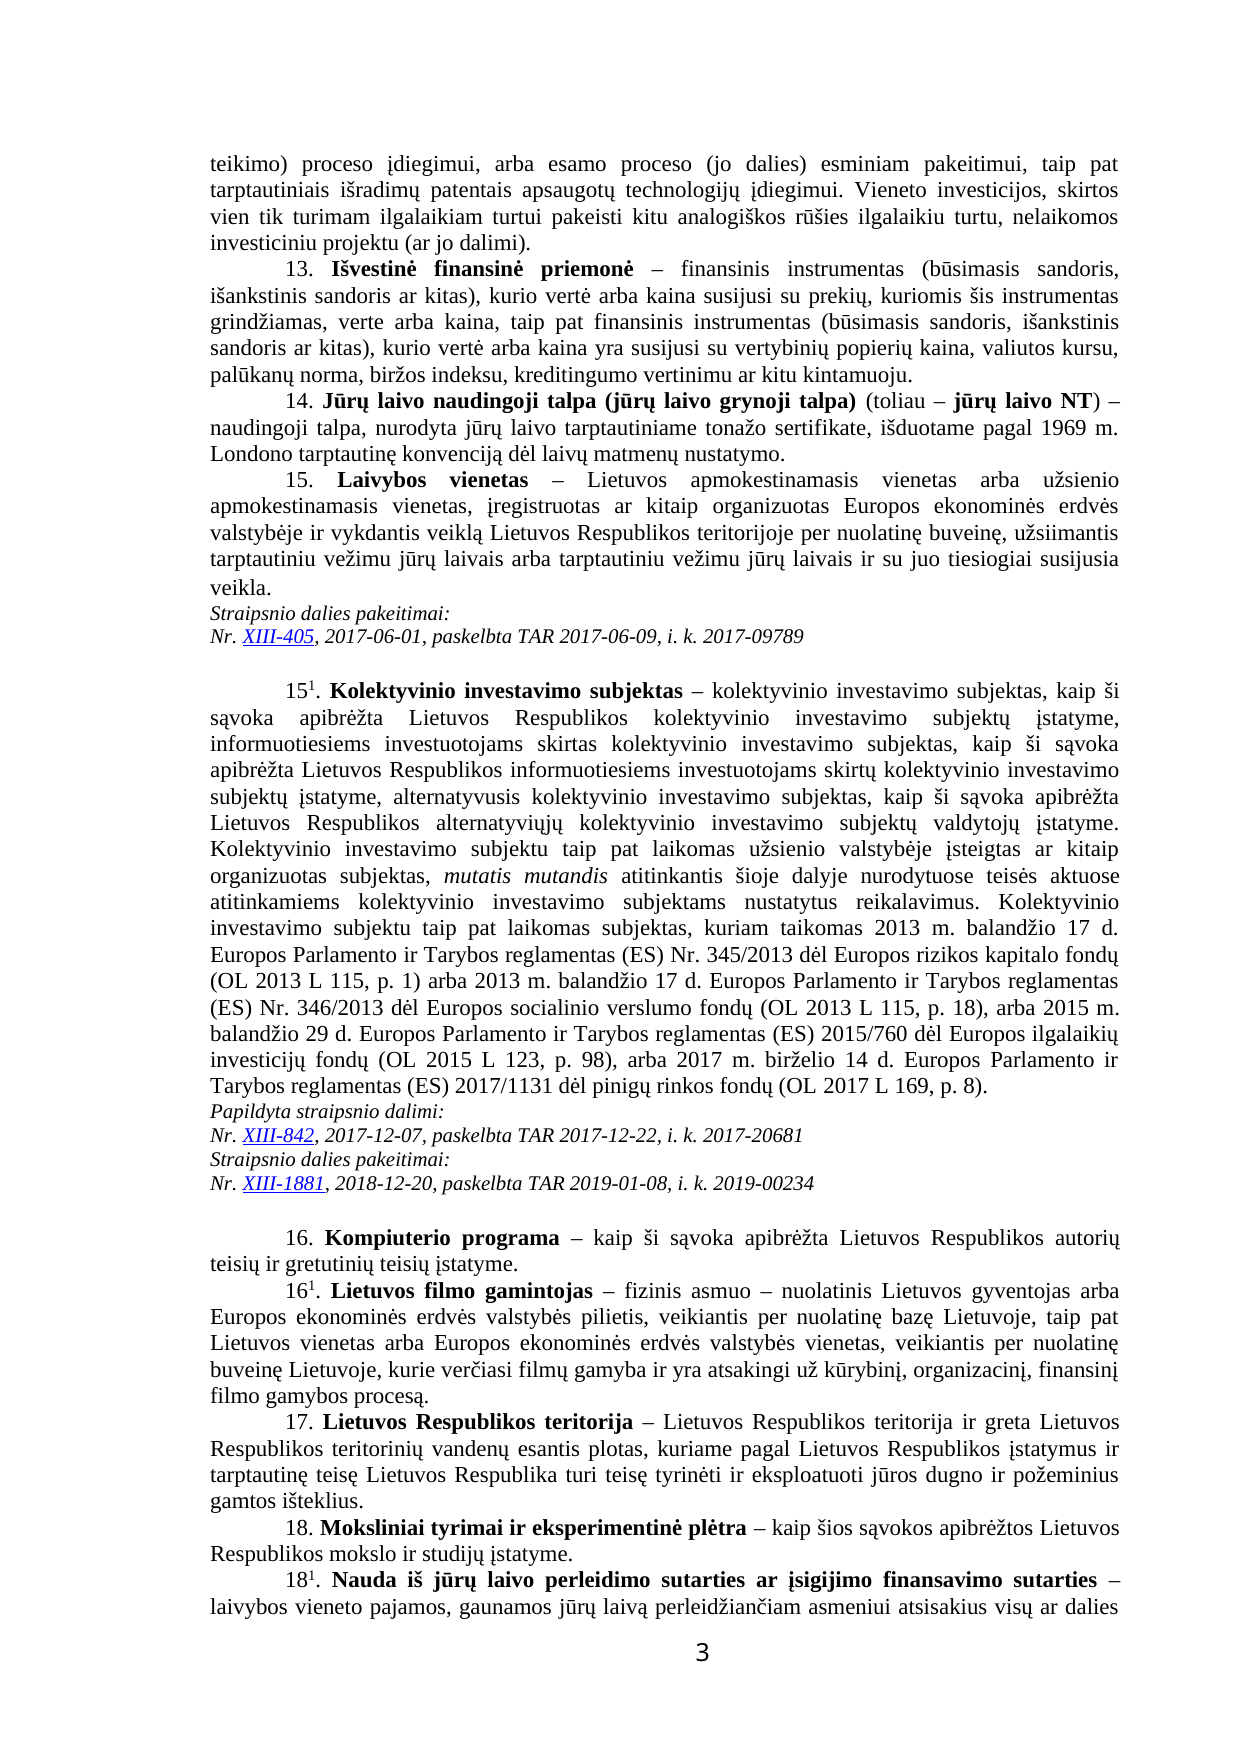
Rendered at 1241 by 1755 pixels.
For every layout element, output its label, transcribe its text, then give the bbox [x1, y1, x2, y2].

text Nr. XIII-1881, 2018-12-20, paskelbta TAR 2019-01-08, i. k. 2019-00234 [210, 1171, 1120, 1195]
text 13. Išvestinė finansinė priemonė – finansinis instrumentas (būsimasis sandoris, išankstinis sandoris ar kitas), kurio vertė arba kaina susijusi su prekių, kuriomis šis instrumentas grindžiamas, verte arba kaina, taip pat finansinis instrumentas (būsimasis sandoris, išankstinis sandoris ar kitas), kurio vertė arba kaina yra susijusi su vertybinių popierių kaina, valiutos kursu, palūkanų norma, biržos indeksu, kreditingumo vertinimu ar kitu kintamuoju. [210, 255, 1120, 387]
text 14. Jūrų laivo naudingoji talpa (jūrų laivo grynoji talpa) (toliau – jūrų laivo NT) – naudingoji talpa, nurodyta jūrų laivo tarptautiniame tonažo sertifikate, išduotame pagal 1969 m. Londono tarptautinę konvenciją dėl laivų matmenų nustatymo. [210, 387, 1120, 466]
text 161. Lietuvos filmo gamintojas – fizinis asmuo – nuolatinis Lietuvos gyventojas arba Europos ekonominės erdvės valstybės pilietis, veikiantis per nuolatinę bazę Lietuvoje, taip pat Lietuvos vienetas arba Europos ekonominės erdvės valstybės vienetas, veikiantis per nuolatinę buveinę Lietuvoje, kurie verčiasi filmų gamyba ir yra atsakingi už kūrybinį, organizacinį, finansinį filmo gamybos procesą. [210, 1277, 1120, 1408]
text Nr. XIII-842, 2017-12-07, paskelbta TAR 2017-12-22, i. k. 2017-20681 [210, 1123, 1120, 1147]
text 181. Nauda iš jūrų laivo perleidimo sutarties ar įsigijimo finansavimo sutarties – laivybos vieneto pajamos, gaunamos jūrų laivą perleidžiančiam asmeniui atsisakius visų ar dalies [210, 1567, 1120, 1619]
text teikimo) proceso įdiegimui, arba esamo proceso (jo dalies) esminiam pakeitimui, taip pat tarptautiniais išradimų patentais apsaugotų technologijų įdiegimui. Vieneto investicijos, skirtos vien tik turimam ilgalaikiam turtui pakeisti kitu analogiškos rūšies ilgalaikiu turtu, nelaikomos investiciniu projektu (ar jo dalimi). [210, 150, 1120, 255]
text Straipsnio dalies pakeitimai: [210, 1147, 1120, 1171]
text 16. Kompiuterio programa – kaip ši sąvoka apibrėžta Lietuvos Respublikos autorių teisių ir gretutinių teisių įstatyme. [210, 1224, 1120, 1277]
text Straipsnio dalies pakeitimai: [210, 600, 1120, 624]
text 17. Lietuvos Respublikos teritorija – Lietuvos Respublikos teritorija ir greta Lietuvos Respublikos teritorinių vandenų esantis plotas, kuriame pagal Lietuvos Respublikos įstatymus ir tarptautinę teisę Lietuvos Respublika turi teisę tyrinėti ir eksploatuoti jūros dugno ir požeminius gamtos išteklius. [210, 1408, 1120, 1514]
text 15. Laivybos vienetas – Lietuvos apmokestinamasis vienetas arba užsienio apmokestinamasis vienetas, įregistruotas ar kitaip organizuotas Europos ekonominės erdvės valstybėje ir vykdantis veiklą Lietuvos Respublikos teritorijoje per nuolatinę buveinę, užsiimantis tarptautiniu vežimu jūrų laivais arba tarptautiniu vežimu jūrų laivais ir su juo tiesiogiai susijusia veikla. [210, 466, 1120, 600]
text Papildyta straipsnio dalimi: [210, 1099, 1120, 1123]
text 151. Kolektyvinio investavimo subjektas – kolektyvinio investavimo subjektas, kaip ši sąvoka apibrėžta Lietuvos Respublikos kolektyvinio investavimo subjektų įstatyme, informuotiesiems investuotojams skirtas kolektyvinio investavimo subjektas, kaip ši sąvoka apibrėžta Lietuvos Respublikos informuotiesiems investuotojams skirtų kolektyvinio investavimo subjektų įstatyme, alternatyvusis kolektyvinio investavimo subjektas, kaip ši sąvoka apibrėžta Lietuvos Respublikos alternatyviųjų kolektyvinio investavimo subjektų valdytojų įstatyme. Kolektyvinio investavimo subjektu taip pat laikomas užsienio valstybėje įsteigtas ar kitaip organizuotas subjektas, mutatis mutandis atitinkantis šioje dalyje nurodytuose teisės aktuose atitinkamiems kolektyvinio investavimo subjektams nustatytus reikalavimus. Kolektyvinio investavimo subjektu taip pat laikomas subjektas, kuriam taikomas 2013 m. balandžio 17 d. Europos Parlamento ir Tarybos reglamentas (ES) Nr. 345/2013 dėl Europos rizikos kapitalo fondų (OL 2013 L 115, p. 1) arba 2013 m. balandžio 17 d. Europos Parlamento ir Tarybos reglamentas (ES) Nr. 346/2013 dėl Europos socialinio verslumo fondų (OL 2013 L 115, p. 18), arba 2015 m. balandžio 29 d. Europos Parlamento ir Tarybos reglamentas (ES) 2015/760 dėl Europos ilgalaikių investicijų fondų (OL 2015 L 123, p. 98), arba 2017 m. birželio 14 d. Europos Parlamento ir Tarybos reglamentas (ES) 2017/1131 dėl pinigų rinkos fondų (OL 2017 L 169, p. 8). [210, 677, 1120, 1099]
text Nr. XIII-405, 2017-06-01, paskelbta TAR 2017-06-09, i. k. 2017-09789 [210, 624, 1120, 648]
text 18. Moksliniai tyrimai ir eksperimentinė plėtra – kaip šios sąvokos apibrėžtos Lietuvos Respublikos mokslo ir studijų įstatyme. [210, 1514, 1120, 1567]
